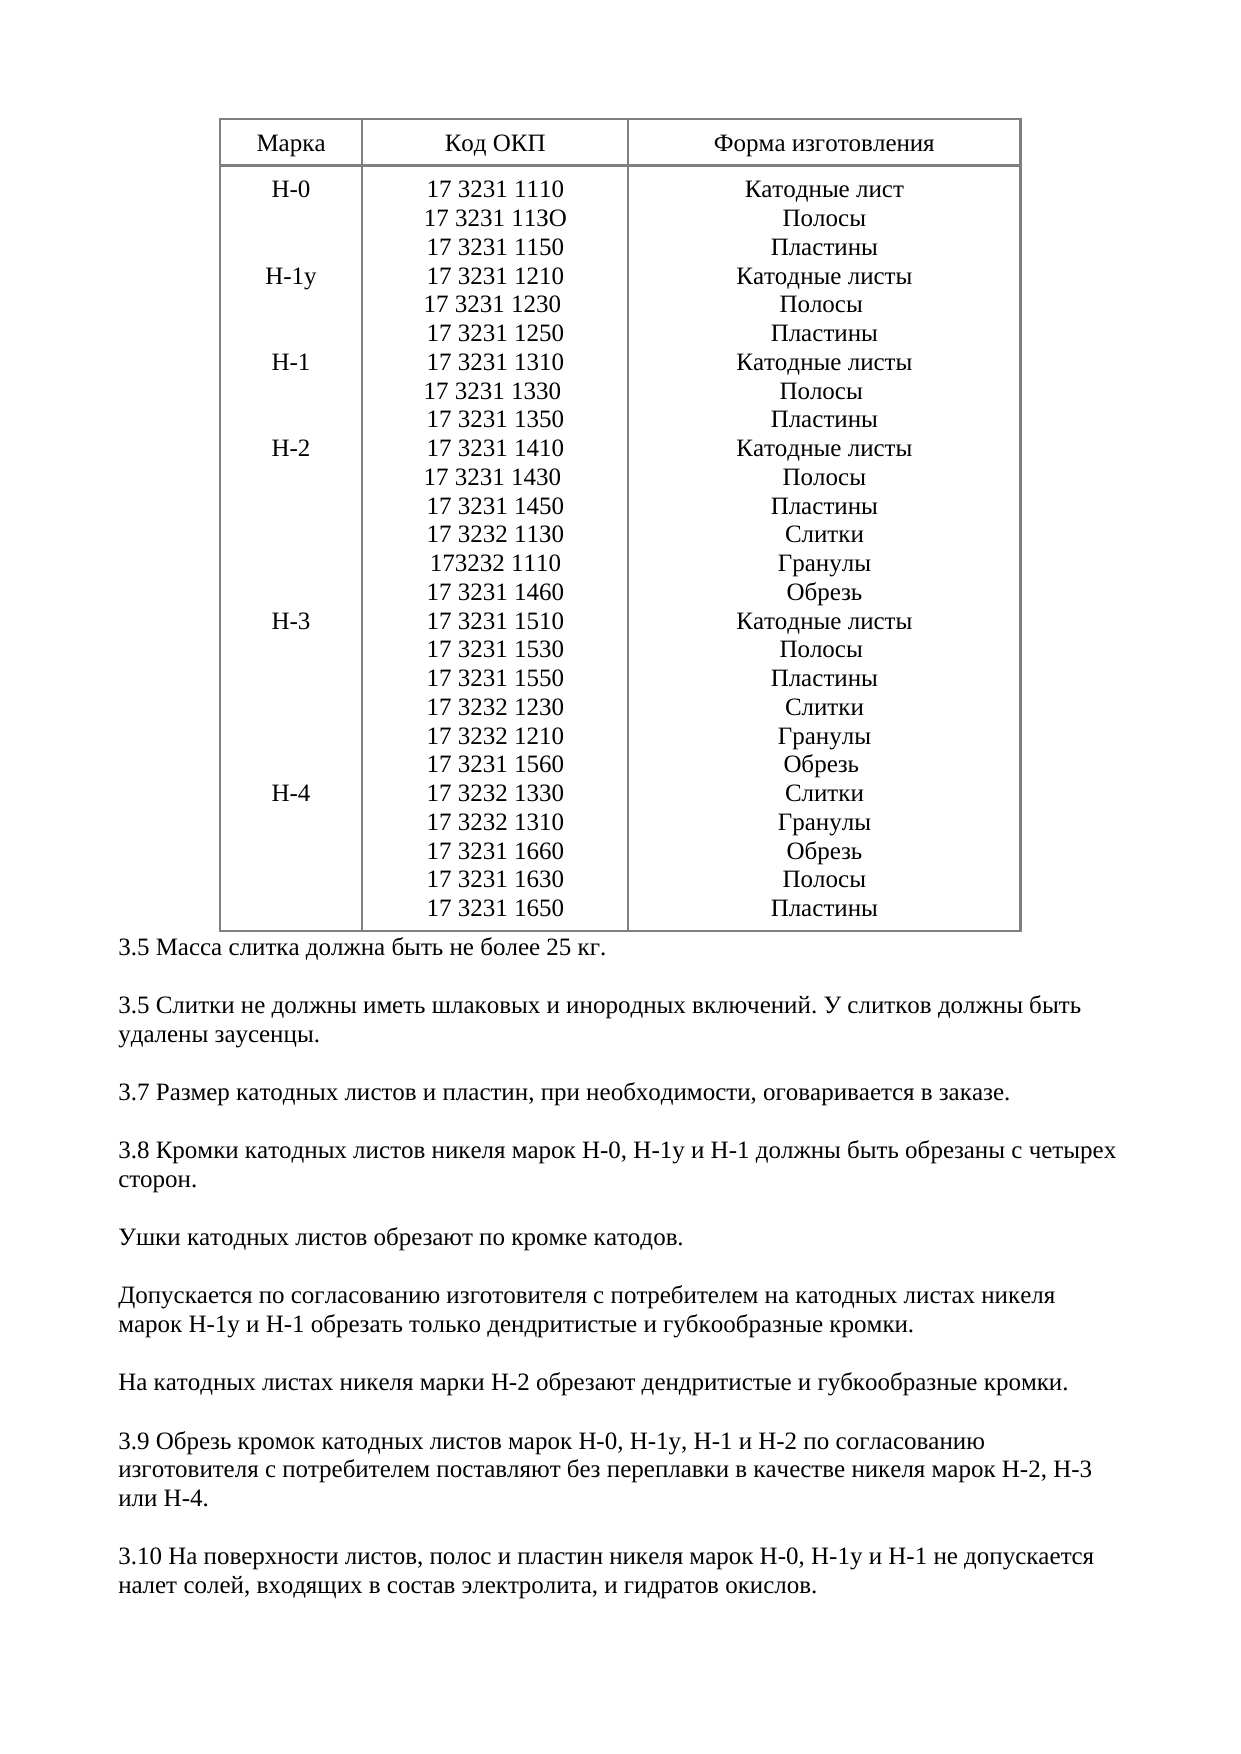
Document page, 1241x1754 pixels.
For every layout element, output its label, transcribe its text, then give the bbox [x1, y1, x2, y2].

text 3.8 Кромки катодных листов никеля марок Н-0, Н-1y и Н-1 должны быть обрезаны с четырех сторон. [118, 1135, 1122, 1193]
table_cell 17 3231 1110 17 3231 11ЗО 17 3231 1150 17 3231 1210 17 3231 1230 17 3231 1250 17 3231 1310 17 3231 1330 17 3231 1350 17 3231 1410 17 3231 1430 17 3231 1450 17 3232 11З0 173232 1110 17 3231 1460 17 3231 1510 17 3231 1530 17 3231 1550 17 3232 1230 17 3232 1210 17 3231 1560 17 3232 1330 17 3232 1310 17 3231 1660 17 3231 1630 17 3231 1650 [363, 167, 627, 930]
text 3.7 Размер катодных листов и пластин, при необходимости, оговаривается в заказе. [118, 1077, 1122, 1106]
table_cell Катодные лист Полосы Пластины Катодные листы Полосы Пластины Катодные листы Полосы Пластины Катодные листы Полосы Пластины Слитки Гранулы Обрезь Катодные листы Полосы Пластины Слитки Гранулы Обрезь Слитки Гранулы Обрезь Полосы Пластины [629, 167, 1019, 930]
text Допускается по согласованию изготовителя с потребителем на катодных листах никеля марок Н-1y и Н-1 обрезать только дендритистые и губкообразные кромки. [118, 1281, 1122, 1338]
table_header Код ОКП [363, 120, 627, 164]
text 3.5 Слитки не должны иметь шлаковых и инородных включений. У слитков должны быть удалены заусенцы. [118, 990, 1122, 1048]
text 3.9 Обрезь кромок катодных листов марок Н-0, Н-1y, Н-1 и Н-2 по согласованию изготовителя с потребителем поставляют без переплавки в качестве никеля марок Н-2, Н-3 или Н-4. [118, 1426, 1122, 1512]
text 3.5 Масса слитка должна быть не более 25 кг. [118, 932, 1122, 961]
text 3.10 На поверхности листов, полос и пластин никеля марок Н-0, Н-1y и Н-1 не допускается налет солей, входящих в состав электролита, и гидратов окислов. [118, 1541, 1122, 1599]
text На катодных листах никеля марки Н-2 обрезают дендритистые и губкообразные кромки. [118, 1367, 1122, 1396]
table_header Форма изготовления [629, 120, 1019, 164]
text Ушки катодных листов обрезают по кромке катодов. [118, 1222, 1122, 1251]
table_header Марка [221, 120, 361, 164]
table_cell Н-0 Н-1у Н-1 Н-2 Н-3 Н-4 [221, 167, 361, 930]
